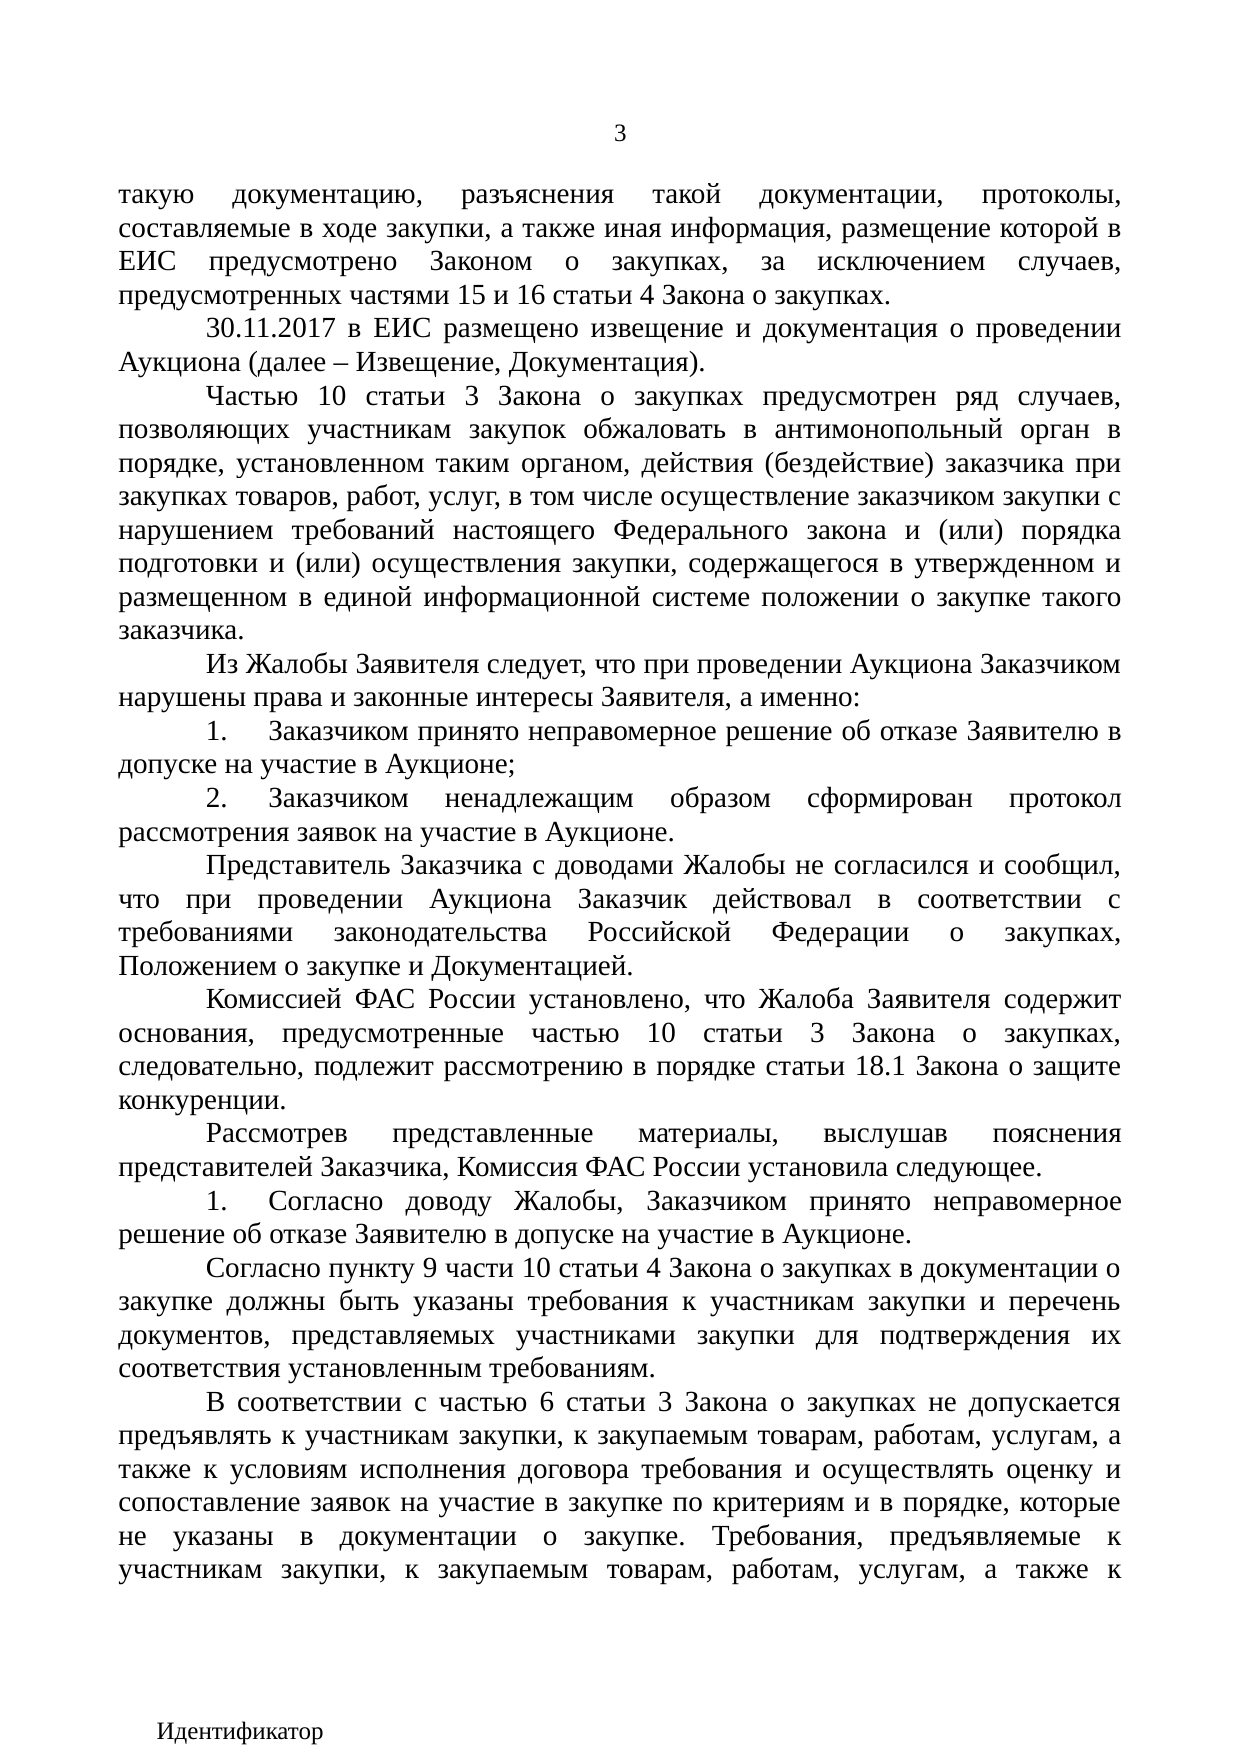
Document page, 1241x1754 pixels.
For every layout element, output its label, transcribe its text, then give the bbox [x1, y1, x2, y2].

text В соответствии с частью 6 статьи 3 Закона о закупках не допускается предъявлять к участникам закупки, к закупаемым товарам, работам, услугам, а также к условиям исполнения договора требования и осуществлять оценку и сопоставление заявок на участие в закупке по критериям и в порядке, которые не указаны в документации о закупке. Требования, предъявляемые к участникам закупки, к закупаемым товарам, работам, услугам, а также к [118, 1384, 1122, 1585]
text такую документацию, разъяснения такой документации, протоколы, составляемые в ходе закупки, а также иная информация, размещение которой в ЕИС предусмотрено Законом о закупках, за исключением случаев, предусмотренных частями 15 и 16 статьи 4 Закона о закупках. [118, 176, 1122, 311]
text Представитель Заказчика с доводами Жалобы не согласился и сообщил, что при проведении Аукциона Заказчик действовал в соответствии с требованиями законодательства Российской Федерации о закупках, Положением о закупке и Документацией. [118, 847, 1122, 981]
text Из Жалобы Заявителя следует, что при проведении Аукциона Заказчиком нарушены права и законные интересы Заявителя, а именно: [118, 646, 1122, 713]
text Комиссией ФАС России установлено, что Жалоба Заявителя содержит основания, предусмотренные частью 10 статьи 3 Закона о закупках, следовательно, подлежит рассмотрению в порядке статьи 18.1 Закона о защите конкуренции. [118, 981, 1122, 1116]
text Согласно пункту 9 части 10 статьи 4 Закона о закупках в документации о закупке должны быть указаны требования к участникам закупки и перечень документов, представляемых участниками закупки для подтверждения их соответствия установленным требованиям. [118, 1250, 1122, 1384]
text 30.11.2017 в ЕИС размещено извещение и документация о проведении Аукциона (далее – Извещение, Документация). [118, 311, 1122, 378]
list Согласно доводу Жалобы, Заказчиком принято неправомерное решение об отказе Заявителю в допуске на участие в Аукционе. [118, 1183, 1122, 1250]
list Заказчиком ненадлежащим образом сформирован протокол рассмотрения заявок на участие в Аукционе. [118, 780, 1122, 847]
list Заказчиком принято неправомерное решение об отказе Заявителю в допуске на участие в Аукционе; [118, 713, 1122, 780]
text Рассмотрев представленные материалы, выслушав пояснения представителей Заказчика, Комиссия ФАС России установила следующее. [118, 1116, 1122, 1183]
text Частью 10 статьи 3 Закона о закупках предусмотрен ряд случаев, позволяющих участникам закупок обжаловать в антимонопольный орган в порядке, установленном таким органом, действия (бездействие) заказчика при закупках товаров, работ, услуг, в том числе осуществление заказчиком закупки с нарушением требований настоящего Федерального закона и (или) порядка подготовки и (или) осуществления закупки, содержащегося в утвержденном и размещенном в единой информационной системе положении о закупке такого заказчика. [118, 378, 1122, 646]
